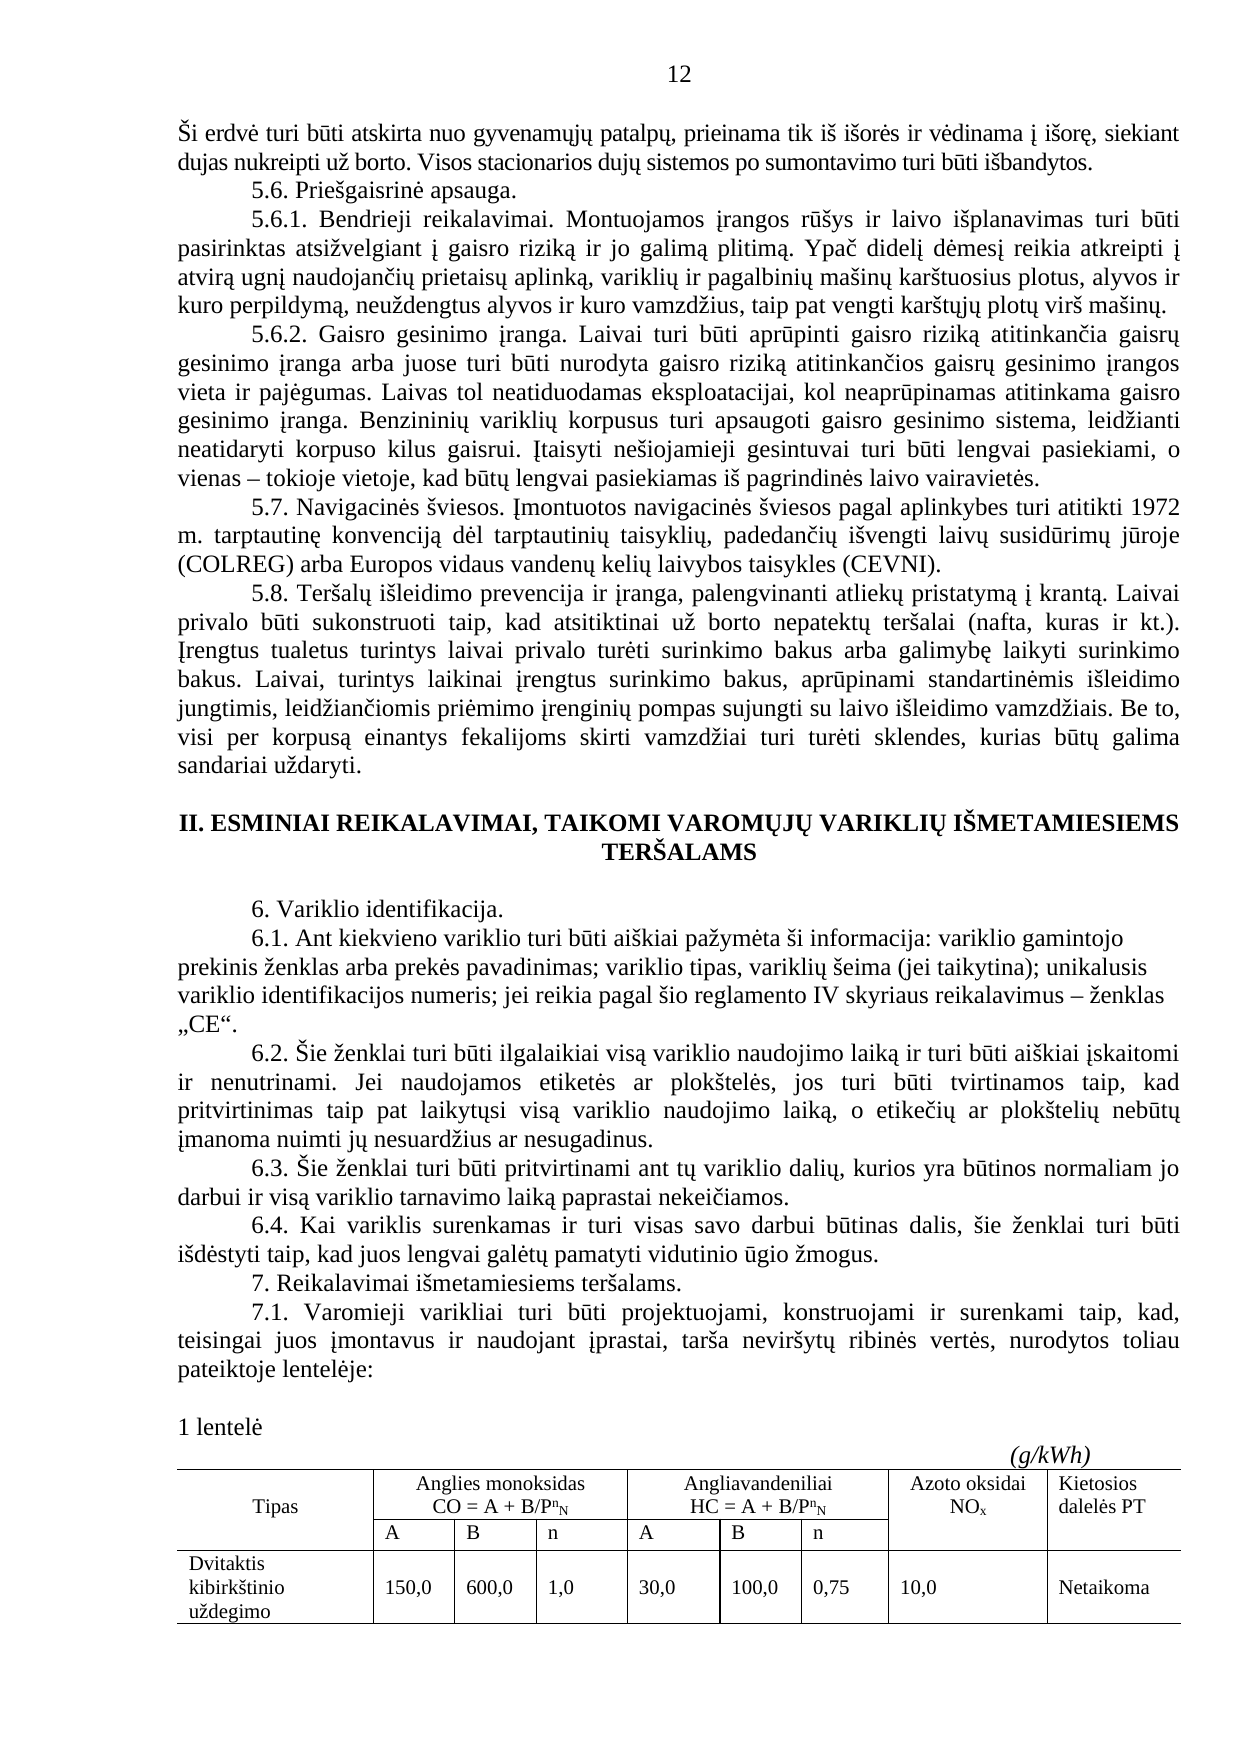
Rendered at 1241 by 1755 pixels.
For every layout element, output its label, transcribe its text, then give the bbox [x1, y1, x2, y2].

text II. ESMINIAI REIKALAVIMAI, TAIKOMI VAROMŲJŲ VARIKLIŲ IŠMETAMIESIEMS TERŠALAMS [177, 808, 1181, 866]
table_cell 0,75 [802, 1551, 888, 1623]
table_cell A [628, 1520, 719, 1550]
text 5.7. Navigacinės šviesos. Įmontuotos navigacinės šviesos pagal aplinkybes turi atitikti 1972 m. tarptautinę konvenciją dėl tarptautinių taisyklių, padedančių išvengti laivų susidūrimų jūroje (COLREG) arba Europos vidaus vandenų kelių laivybos taisykles (CEVNI). [177, 492, 1181, 578]
table_cell 10,0 [889, 1551, 1047, 1623]
table_cell 100,0 [721, 1551, 801, 1623]
table_cell 30,0 [628, 1551, 719, 1623]
text 7. Reikalavimai išmetamiesiems teršalams. [177, 1268, 1181, 1297]
text 5.6.1. Bendrieji reikalavimai. Montuojamos įrangos rūšys ir laivo išplanavimas turi būti pasirinktas atsižvelgiant į gaisro riziką ir jo galimą plitimą. Ypač didelį dėmesį reikia atkreipti į atvirą ugnį naudojančių prietaisų aplinką, variklių ir pagalbinių mašinų karštuosius plotus, alyvos ir kuro perpildymą, neuždengtus alyvos ir kuro vamzdžius, taip pat vengti karštųjų plotų virš mašinų. [177, 204, 1181, 319]
text Ši erdvė turi būti atskirta nuo gyvenamųjų patalpų, prieinama tik iš išorės ir vėdinama į išorę, siekiant dujas nukreipti už borto. Visos stacionarios dujų sistemos po sumontavimo turi būti išbandytos. [177, 118, 1181, 176]
text 7.1. Varomieji varikliai turi būti projektuojami, konstruojami ir surenkami taip, kad, teisingai juos įmontavus ir naudojant įprastai, tarša neviršytų ribinės vertės, nurodytos toliau pateiktoje lentelėje: [177, 1297, 1181, 1383]
table_cell A [374, 1520, 454, 1550]
table_cell Netaikoma [1048, 1551, 1181, 1623]
table_cell 1,0 [537, 1551, 627, 1623]
text 5.6.2. Gaisro gesinimo įranga. Laivai turi būti aprūpinti gaisro riziką atitinkančia gaisrų gesinimo įranga arba juose turi būti nurodyta gaisro riziką atitinkančios gaisrų gesinimo įrangos vieta ir pajėgumas. Laivas tol neatiduodamas eksploatacijai, kol neaprūpinamas atitinkama gaisro gesinimo įranga. Benzininių variklių korpusus turi apsaugoti gaisro gesinimo sistema, leidžianti neatidaryti korpuso kilus gaisrui. Įtaisyti nešiojamieji gesintuvai turi būti lengvai pasiekiami, o vienas – tokioje vietoje, kad būtų lengvai pasiekiamas iš pagrindinės laivo vairavietės. [177, 319, 1181, 492]
text 6.2. Šie ženklai turi būti ilgalaikiai visą variklio naudojimo laiką ir turi būti aiškiai įskaitomi ir nenutrinami. Jei naudojamos etiketės ar plokštelės, jos turi būti tvirtinamos taip, kad pritvirtinimas taip pat laikytųsi visą variklio naudojimo laiką, o etikečių ar plokštelių nebūtų įmanoma nuimti jų nesuardžius ar nesugadinus. [177, 1038, 1181, 1153]
text 6.1. Ant kiekvieno variklio turi būti aiškiai pažymėta ši informacija: variklio gamintojo prekinis ženklas arba prekės pavadinimas; variklio tipas, variklių šeima (jei taikytina); unikalusis variklio identifikacijos numeris; jei reikia pagal šio reglamento IV skyriaus reikalavimus – ženklas „CE“. [177, 923, 1181, 1038]
table_cell 600,0 [455, 1551, 536, 1623]
text (g/kWh) [177, 1441, 1093, 1469]
table_cell n [537, 1520, 627, 1550]
table_header Angliavandeniliai HC = A + B/PnN [628, 1470, 888, 1518]
table_cell B [721, 1520, 801, 1550]
table_cell B [455, 1520, 536, 1550]
text 5.8. Teršalų išleidimo prevencija ir įranga, palengvinanti atliekų pristatymą į krantą. Laivai privalo būti sukonstruoti taip, kad atsitiktinai už borto nepatektų teršalai (nafta, kuras ir kt.). Įrengtus tualetus turintys laivai privalo turėti surinkimo bakus arba galimybę laikyti surinkimo bakus. Laivai, turintys laikinai įrengtus surinkimo bakus, aprūpinami standartinėmis išleidimo jungtimis, leidžiančiomis priėmimo įrenginių pompas sujungti su laivo išleidimo vamzdžiais. Be to, visi per korpusą einantys fekalijoms skirti vamzdžiai turi turėti sklendes, kurias būtų galima sandariai uždaryti. [177, 578, 1181, 779]
text 1 lentelė [177, 1412, 1181, 1441]
table_header Tipas [177, 1470, 373, 1550]
table_header Kietosios dalelės PT [1048, 1470, 1181, 1550]
table_cell Dvitaktis kibirkštinio uždegimo [177, 1551, 373, 1623]
text 6.4. Kai variklis surenkamas ir turi visas savo darbui būtinas dalis, šie ženklai turi būti išdėstyti taip, kad juos lengvai galėtų pamatyti vidutinio ūgio žmogus. [177, 1211, 1181, 1268]
text 6. Variklio identifikacija. [177, 894, 1181, 923]
text 5.6. Priešgaisrinė apsauga. [177, 176, 1181, 204]
text 6.3. Šie ženklai turi būti pritvirtinami ant tų variklio dalių, kurios yra būtinos normaliam jo darbui ir visą variklio tarnavimo laiką paprastai nekeičiamos. [177, 1153, 1181, 1211]
table_cell n [802, 1520, 888, 1550]
table_cell 150,0 [374, 1551, 454, 1623]
table_header Anglies monoksidas CO = A + B/PnN [374, 1470, 627, 1518]
table_header Azoto oksidai NOx [889, 1470, 1047, 1550]
